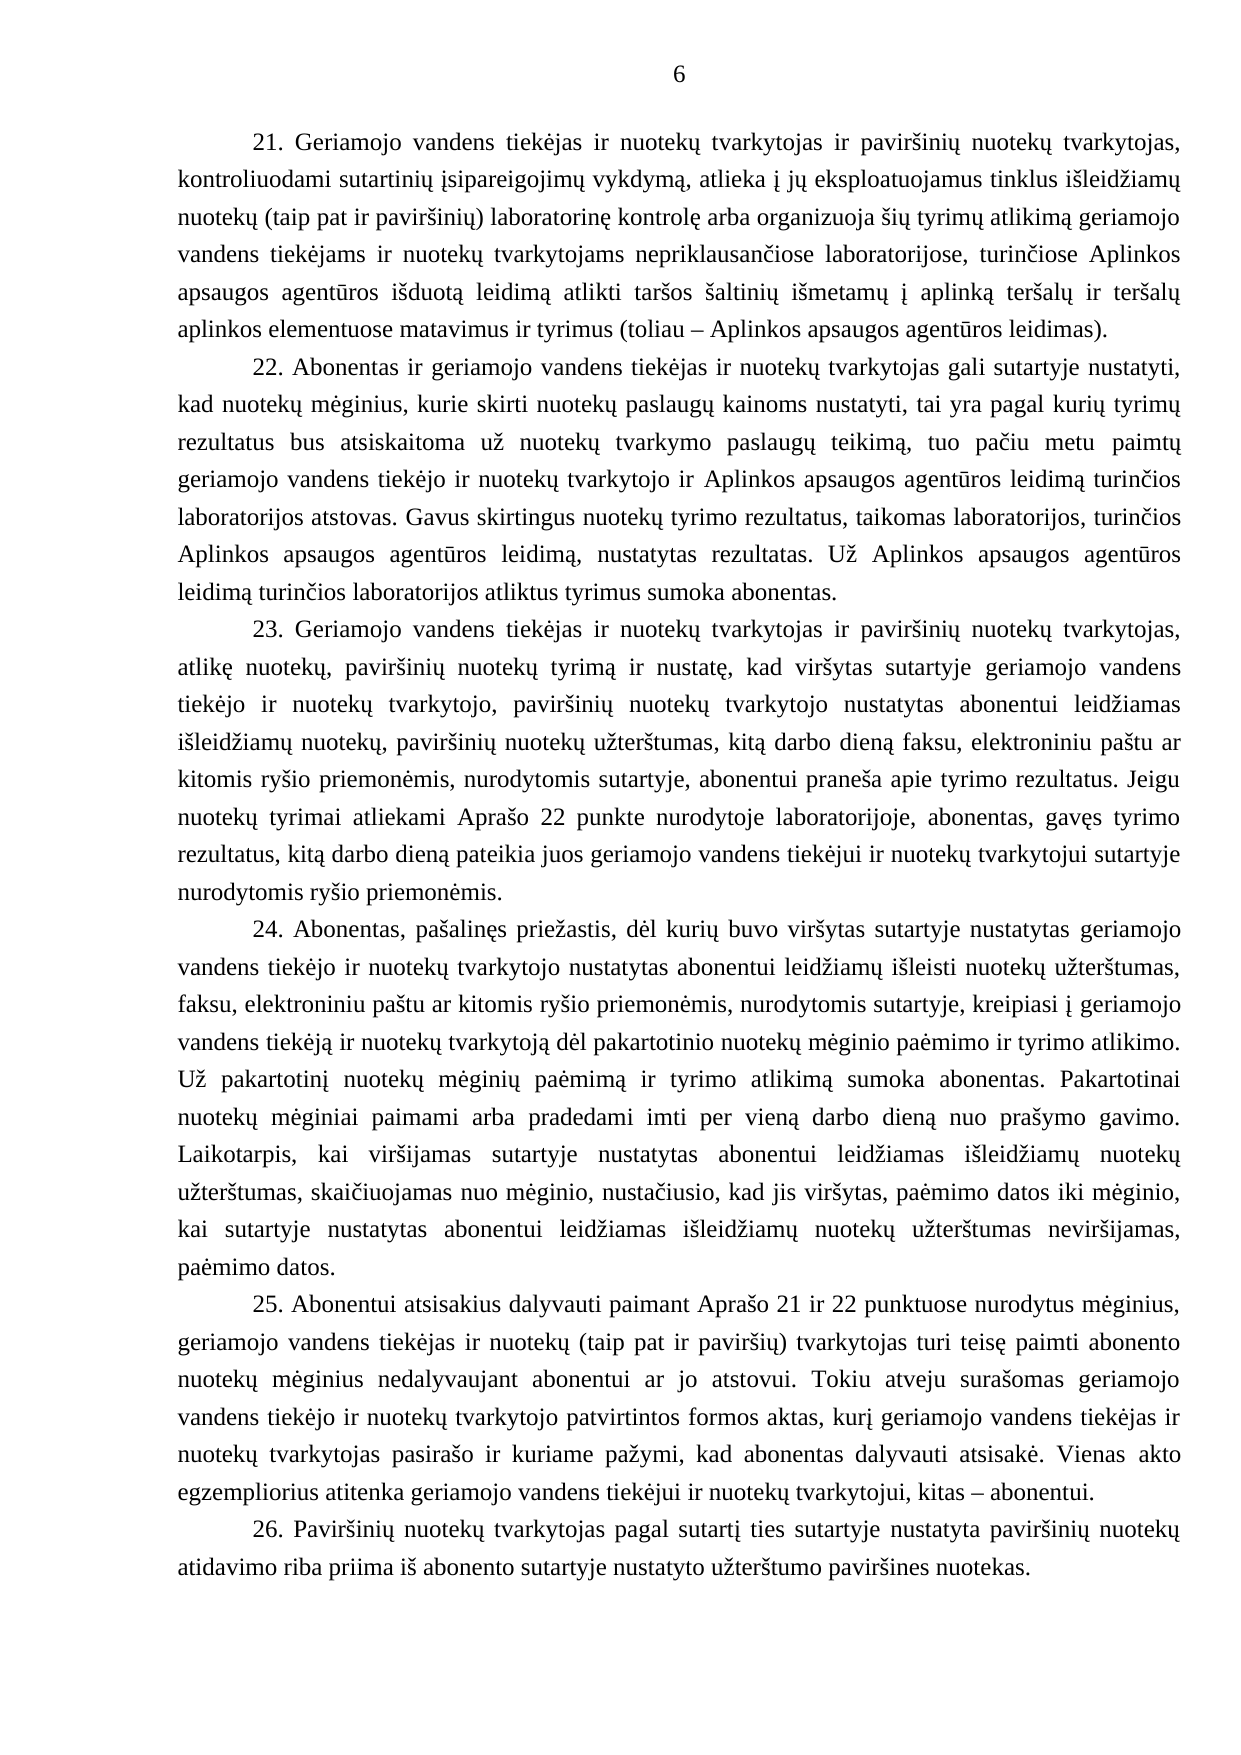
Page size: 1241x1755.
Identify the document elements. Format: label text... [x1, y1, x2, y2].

text 24. Abonentas, pašalinęs priežastis, dėl kurių buvo viršytas sutartyje nustatytas geriamojo vandens tiekėjo ir nuotekų tvarkytojo nustatytas abonentui leidžiamų išleisti nuotekų užterštumas, faksu, elektroniniu paštu ar kitomis ryšio priemonėmis, nurodytomis sutartyje, kreipiasi į geriamojo vandens tiekėją ir nuotekų tvarkytoją dėl pakartotinio nuotekų mėginio paėmimo ir tyrimo atlikimo. Už pakartotinį nuotekų mėginių paėmimą ir tyrimo atlikimą sumoka abonentas. Pakartotinai nuotekų mėginiai paimami arba pradedami imti per vieną darbo dieną nuo prašymo gavimo. Laikotarpis, kai viršijamas sutartyje nustatytas abonentui leidžiamas išleidžiamų nuotekų užterštumas, skaičiuojamas nuo mėginio, nustačiusio, kad jis viršytas, paėmimo datos iki mėginio, kai sutartyje nustatytas abonentui leidžiamas išleidžiamų nuotekų užterštumas neviršijamas, paėmimo datos. [177, 906, 1181, 1281]
text 26. Paviršinių nuotekų tvarkytojas pagal sutartį ties sutartyje nustatyta paviršinių nuotekų atidavimo riba priima iš abonento sutartyje nustatyto užterštumo paviršines nuotekas. [177, 1506, 1181, 1581]
text 22. Abonentas ir geriamojo vandens tiekėjas ir nuotekų tvarkytojas gali sutartyje nustatyti, kad nuotekų mėginius, kurie skirti nuotekų paslaugų kainoms nustatyti, tai yra pagal kurių tyrimų rezultatus bus atsiskaitoma už nuotekų tvarkymo paslaugų teikimą, tuo pačiu metu paimtų geriamojo vandens tiekėjo ir nuotekų tvarkytojo ir Aplinkos apsaugos agentūros leidimą turinčios laboratorijos atstovas. Gavus skirtingus nuotekų tyrimo rezultatus, taikomas laboratorijos, turinčios Aplinkos apsaugos agentūros leidimą, nustatytas rezultatas. Už Aplinkos apsaugos agentūros leidimą turinčios laboratorijos atliktus tyrimus sumoka abonentas. [177, 343, 1181, 606]
text 23. Geriamojo vandens tiekėjas ir nuotekų tvarkytojas ir paviršinių nuotekų tvarkytojas, atlikę nuotekų, paviršinių nuotekų tyrimą ir nustatę, kad viršytas sutartyje geriamojo vandens tiekėjo ir nuotekų tvarkytojo, paviršinių nuotekų tvarkytojo nustatytas abonentui leidžiamas išleidžiamų nuotekų, paviršinių nuotekų užterštumas, kitą darbo dieną faksu, elektroniniu paštu ar kitomis ryšio priemonėmis, nurodytomis sutartyje, abonentui praneša apie tyrimo rezultatus. Jeigu nuotekų tyrimai atliekami Aprašo 22 punkte nurodytoje laboratorijoje, abonentas, gavęs tyrimo rezultatus, kitą darbo dieną pateikia juos geriamojo vandens tiekėjui ir nuotekų tvarkytojui sutartyje nurodytomis ryšio priemonėmis. [177, 606, 1181, 906]
text 25. Abonentui atsisakius dalyvauti paimant Aprašo 21 ir 22 punktuose nurodytus mėginius, geriamojo vandens tiekėjas ir nuotekų (taip pat ir paviršių) tvarkytojas turi teisę paimti abonento nuotekų mėginius nedalyvaujant abonentui ar jo atstovui. Tokiu atveju surašomas geriamojo vandens tiekėjo ir nuotekų tvarkytojo patvirtintos formos aktas, kurį geriamojo vandens tiekėjas ir nuotekų tvarkytojas pasirašo ir kuriame pažymi, kad abonentas dalyvauti atsisakė. Vienas akto egzempliorius atitenka geriamojo vandens tiekėjui ir nuotekų tvarkytojui, kitas – abonentui. [177, 1281, 1181, 1506]
text 21. Geriamojo vandens tiekėjas ir nuotekų tvarkytojas ir paviršinių nuotekų tvarkytojas, kontroliuodami sutartinių įsipareigojimų vykdymą, atlieka į jų eksploatuojamus tinklus išleidžiamų nuotekų (taip pat ir paviršinių) laboratorinę kontrolę arba organizuoja šių tyrimų atlikimą geriamojo vandens tiekėjams ir nuotekų tvarkytojams nepriklausančiose laboratorijose, turinčiose Aplinkos apsaugos agentūros išduotą leidimą atlikti taršos šaltinių išmetamų į aplinką teršalų ir teršalų aplinkos elementuose matavimus ir tyrimus (toliau – Aplinkos apsaugos agentūros leidimas). [177, 118, 1181, 343]
